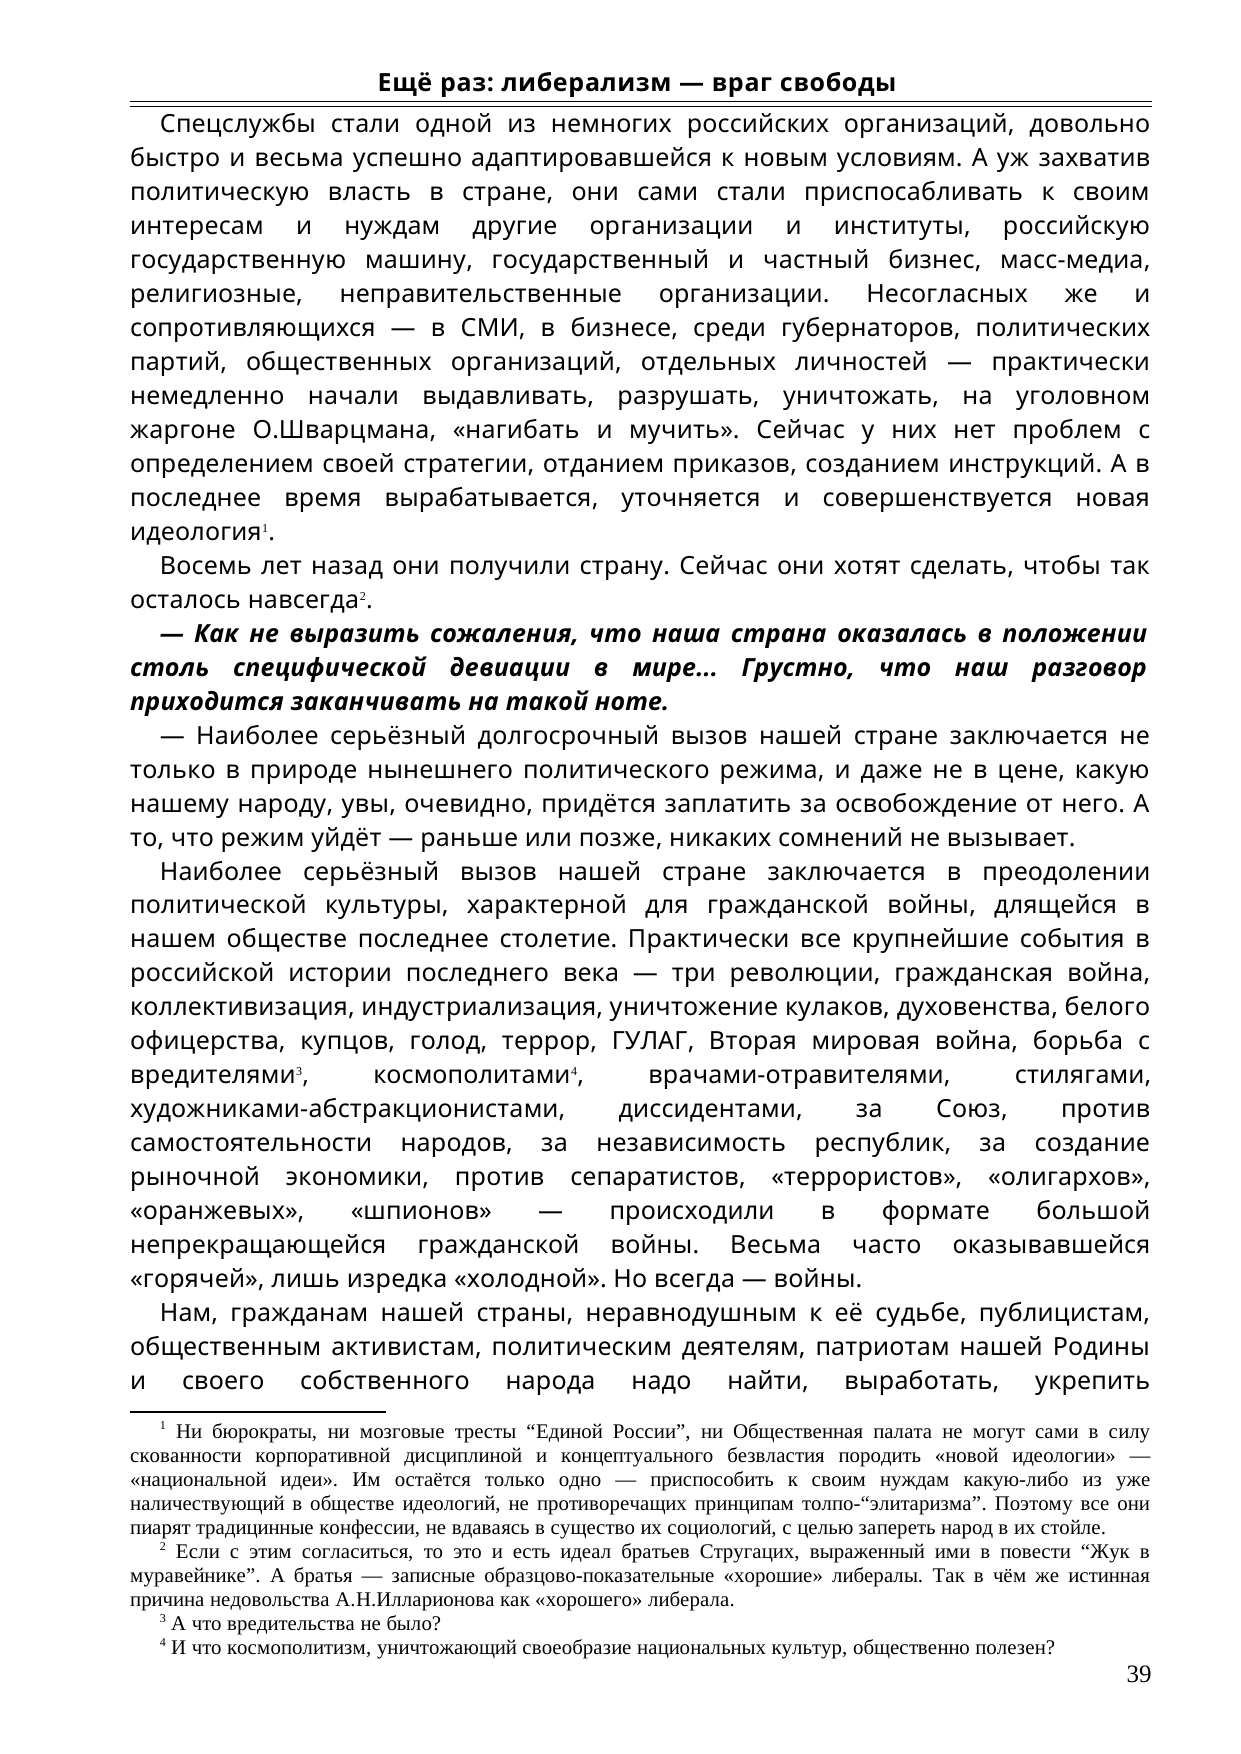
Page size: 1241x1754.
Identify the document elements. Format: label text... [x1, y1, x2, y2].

text Нам, гражданам нашей страны, неравнодушным к её судьбе, публицистам, общественным активистам, политическим деятелям, патриотам нашей Родины и своего собственного народа надо найти, выработать, укрепить [130, 1295, 1152, 1397]
text — Наиболее серьёзный долгосрочный вызов нашей стране заключается не только в природе нынешнего политического режима, и даже не в цене, какую нашему народу, увы, очевидно, придётся заплатить за освобождение от него. А то, что режим уйдёт — раньше или позже, никаких сомнений не вызывает. [130, 718, 1152, 853]
text — Как не выразить сожаления, что наша страна оказалась в положении столь специфической девиации в мире... Грустно, что наш разговор приходится заканчивать на такой ноте. [130, 616, 1152, 718]
text Если с этим согласиться, то это и есть идеал братьев Стругацих, выраженный ими в повести “Жук в муравейнике”. А братья — записные образцово-показательные «хорошие» либералы. Так в чём же истинная причина недовольства А.Н.Илларионова как «хорошего» либерала. [130, 1539, 1152, 1611]
text Спецслужбы стали одной из немногих российских организаций, довольно быстро и весьма успешно адаптировавшейся к новым условиям. А уж захватив политическую власть в стране, они сами стали приспосабливать к своим интересам и нуждам другие организации и институты, российскую государственную машину, государственный и частный бизнес, масс-медиа, религиозные, неправительственные организации. Несогласных же и сопротивляющихся — в СМИ, в бизнесе, среди губернаторов, политических партий, общественных организаций, отдельных личностей — практически немедленно начали выдавливать, разрушать, уничтожать, на уголовном жаргоне О.Шварц­мана, «нагибать и мучить». Сейчас у них нет проблем с определением своей стратегии, отданием приказов, созданием инструкций. А в последнее время вырабатывается, уточняется и совершенствуется новая идеология. [130, 107, 1152, 548]
text Восемь лет назад они получили страну. Сейчас они хотят сделать, чтобы так осталось навсегда. [130, 548, 1152, 616]
text Ни бюрократы, ни мозговые тресты “Единой России”, ни Общественная палата не могут сами в силу скованности корпоративной дисциплиной и концептуального безвластия породить «новой идеологии» — «национальной идеи». Им остаётся только одно — приспособить к своим нуждам какую-либо из уже наличествующий в обществе идеологий, не противоречащих принципам толпо-“элитаризма”. Поэтому все они пиарят традицинные конфессии, не вдаваясь в существо их социологий, с целью запереть народ в их стойле. [130, 1418, 1152, 1539]
text А что вредительства не было? [130, 1611, 1152, 1635]
text И что космополитизм, уничтожающий своеобразие национальных культур, общественно полезен? [130, 1635, 1152, 1659]
text Наиболее серьёзный вызов нашей стране заключается в преодолении политической культуры, характерной для гражданской войны, длящейся в нашем обществе последнее столетие. Практически все крупнейшие события в российской истории последнего века — три революции, гражданская война, коллективизация, индустриализация, уничтожение кулаков, духовенства, белого офицерства, купцов, голод, террор, ГУЛАГ, Вторая мировая война, борьба с вредителями, космополитами, врачами-отравителями, стилягами, художниками-абстракционистами, диссидентами, за Союз, против самостоятельности народов, за независимость республик, за создание рыночной экономики, против сепаратистов, «террористов», «олигархов», «оранжевых», «шпионов» — происходили в формате большой непрекращающейся гражданской войны. Весьма часто оказывавшейся «горячей», лишь изредка «холодной». Но всегда — войны. [130, 853, 1152, 1295]
